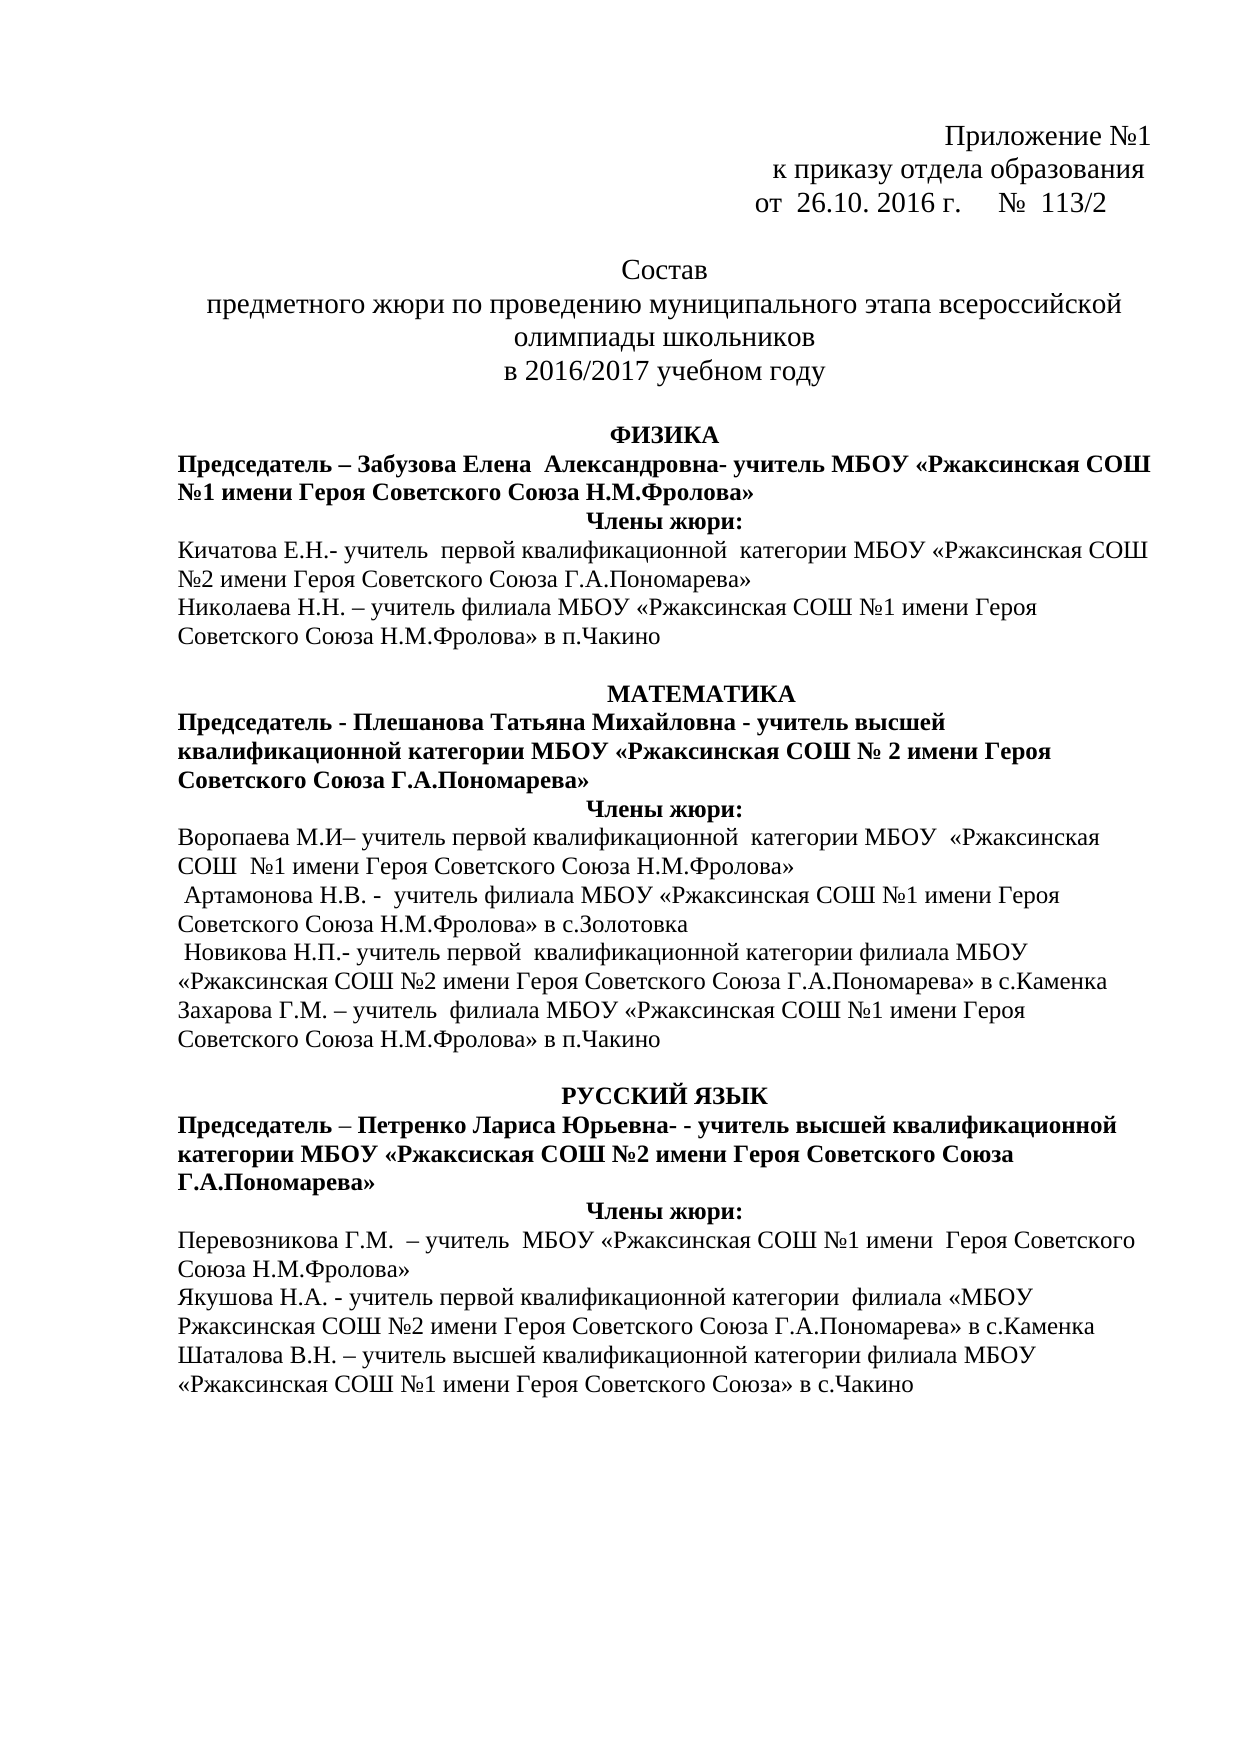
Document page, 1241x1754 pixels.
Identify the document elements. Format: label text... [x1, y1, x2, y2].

text Артамонова Н.В. - учитель филиала МБОУ «Ржаксинская СОШ №1 имени Героя Советского Союза Н.М.Фролова» в с.Золотовка [177, 880, 1152, 937]
text Председатель - Плешанова Татьяна Михайловна - учитель высшей квалификационной категории МБОУ «Ржаксинская СОШ № 2 имени Героя Советского Союза Г.А.Пономарева» [177, 707, 1152, 794]
text Захарова Г.М. – учитель филиала МБОУ «Ржаксинская СОШ №1 имени Героя Советского Союза Н.М.Фролова» в п.Чакино [177, 995, 1152, 1052]
text от 26.10. 2016 г. № 113/2 [177, 185, 1152, 219]
text Состав [177, 252, 1152, 286]
text Якушова Н.А. - учитель первой квалификационной категории филиала «МБОУ Ржаксинская СОШ №2 имени Героя Советского Союза Г.А.Пономарева» в с.Каменка [177, 1282, 1152, 1340]
text РУССКИЙ ЯЗЫК [177, 1081, 1152, 1110]
text Члены жюри: [177, 1196, 1152, 1225]
text МАТЕМАТИКА [177, 679, 1152, 707]
text Приложение №1 к приказу отдела образования [177, 118, 1152, 185]
text Кичатова Е.Н.- учитель первой квалификационной категории МБОУ «Ржаксинская СОШ №2 имени Героя Советского Союза Г.А.Пономарева» [177, 535, 1152, 592]
text Шаталова В.Н. – учитель высшей квалификационной категории филиала МБОУ «Ржаксинская СОШ №1 имени Героя Советского Союза» в с.Чакино [177, 1340, 1152, 1397]
text Николаева Н.Н. – учитель филиала МБОУ «Ржаксинская СОШ №1 имени Героя Советского Союза Н.М.Фролова» в п.Чакино [177, 592, 1152, 650]
text Председатель – Петренко Лариса Юрьевна- - учитель высшей квалификационной категории МБОУ «Ржаксиская СОШ №2 имени Героя Советского Союза Г.А.Пономарева» [177, 1110, 1152, 1196]
text Председатель – Забузова Елена Александровна- учитель МБОУ «Ржаксинская СОШ №1 имени Героя Советского Союза Н.М.Фролова» [177, 449, 1152, 506]
text Перевозникова Г.М. – учитель МБОУ «Ржаксинская СОШ №1 имени Героя Советского Союза Н.М.Фролова» [177, 1225, 1152, 1282]
text Члены жюри: [177, 794, 1152, 822]
text Члены жюри: [177, 506, 1152, 535]
text предметного жюри по проведению муниципального этапа всероссийской олимпиады школьников [177, 286, 1152, 353]
text Новикова Н.П.- учитель первой квалификационной категории филиала МБОУ «Ржаксинская СОШ №2 имени Героя Советского Союза Г.А.Пономарева» в с.Каменка [177, 937, 1152, 995]
text Воропаева М.И– учитель первой квалификационной категории МБОУ «Ржаксинская СОШ №1 имени Героя Советского Союза Н.М.Фролова» [177, 822, 1152, 880]
text ФИЗИКА [177, 420, 1152, 449]
text в 2016/2017 учебном году [177, 353, 1152, 386]
